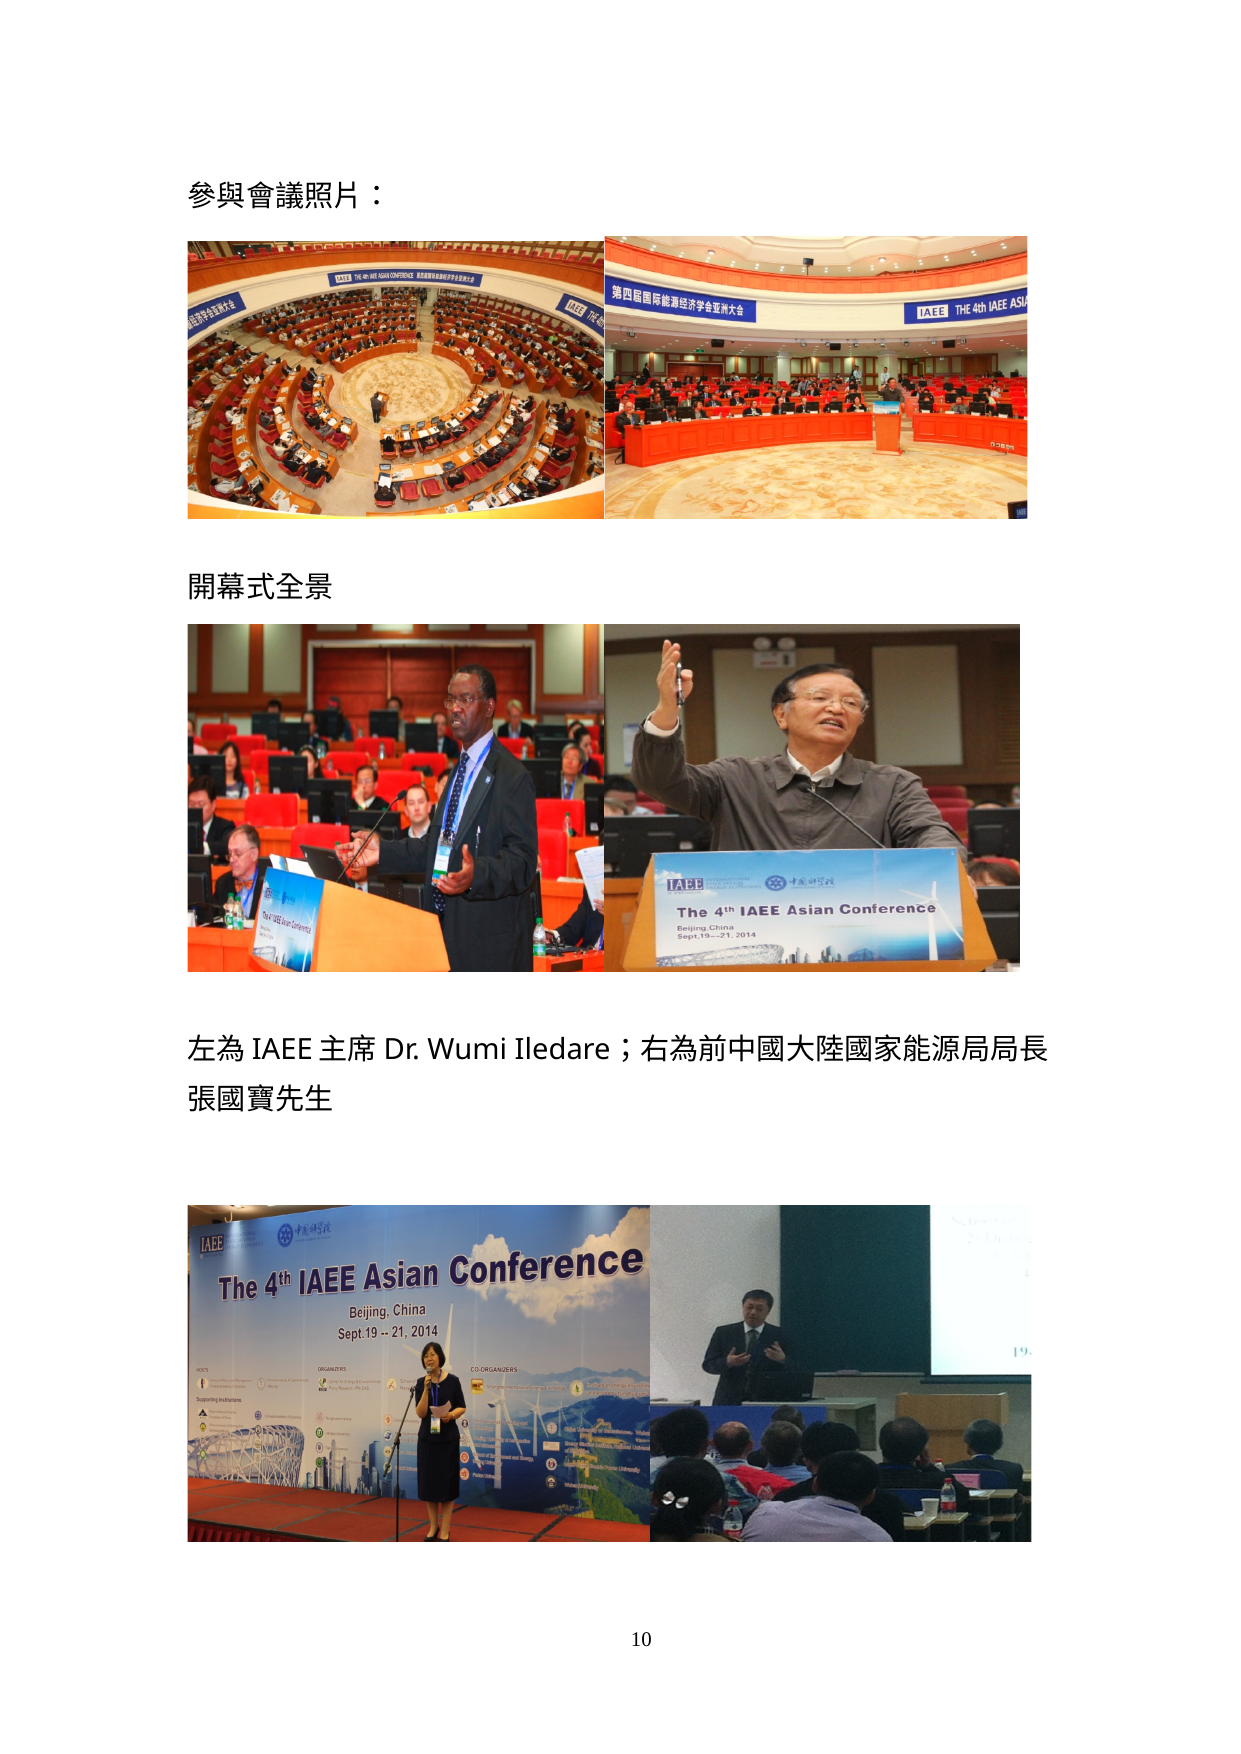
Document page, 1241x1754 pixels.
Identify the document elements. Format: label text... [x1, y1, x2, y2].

picture [187, 236, 1028, 519]
text 參與會議照片： [187, 157, 1053, 232]
picture [187, 1205, 1032, 1542]
text 開幕式全景 [187, 556, 1053, 606]
picture [187, 624, 1020, 972]
text 左為IAEE主席 Dr. Wumi Iledare；右為前中國大陸國家能源局局長張國寶先生 [187, 1018, 1053, 1118]
